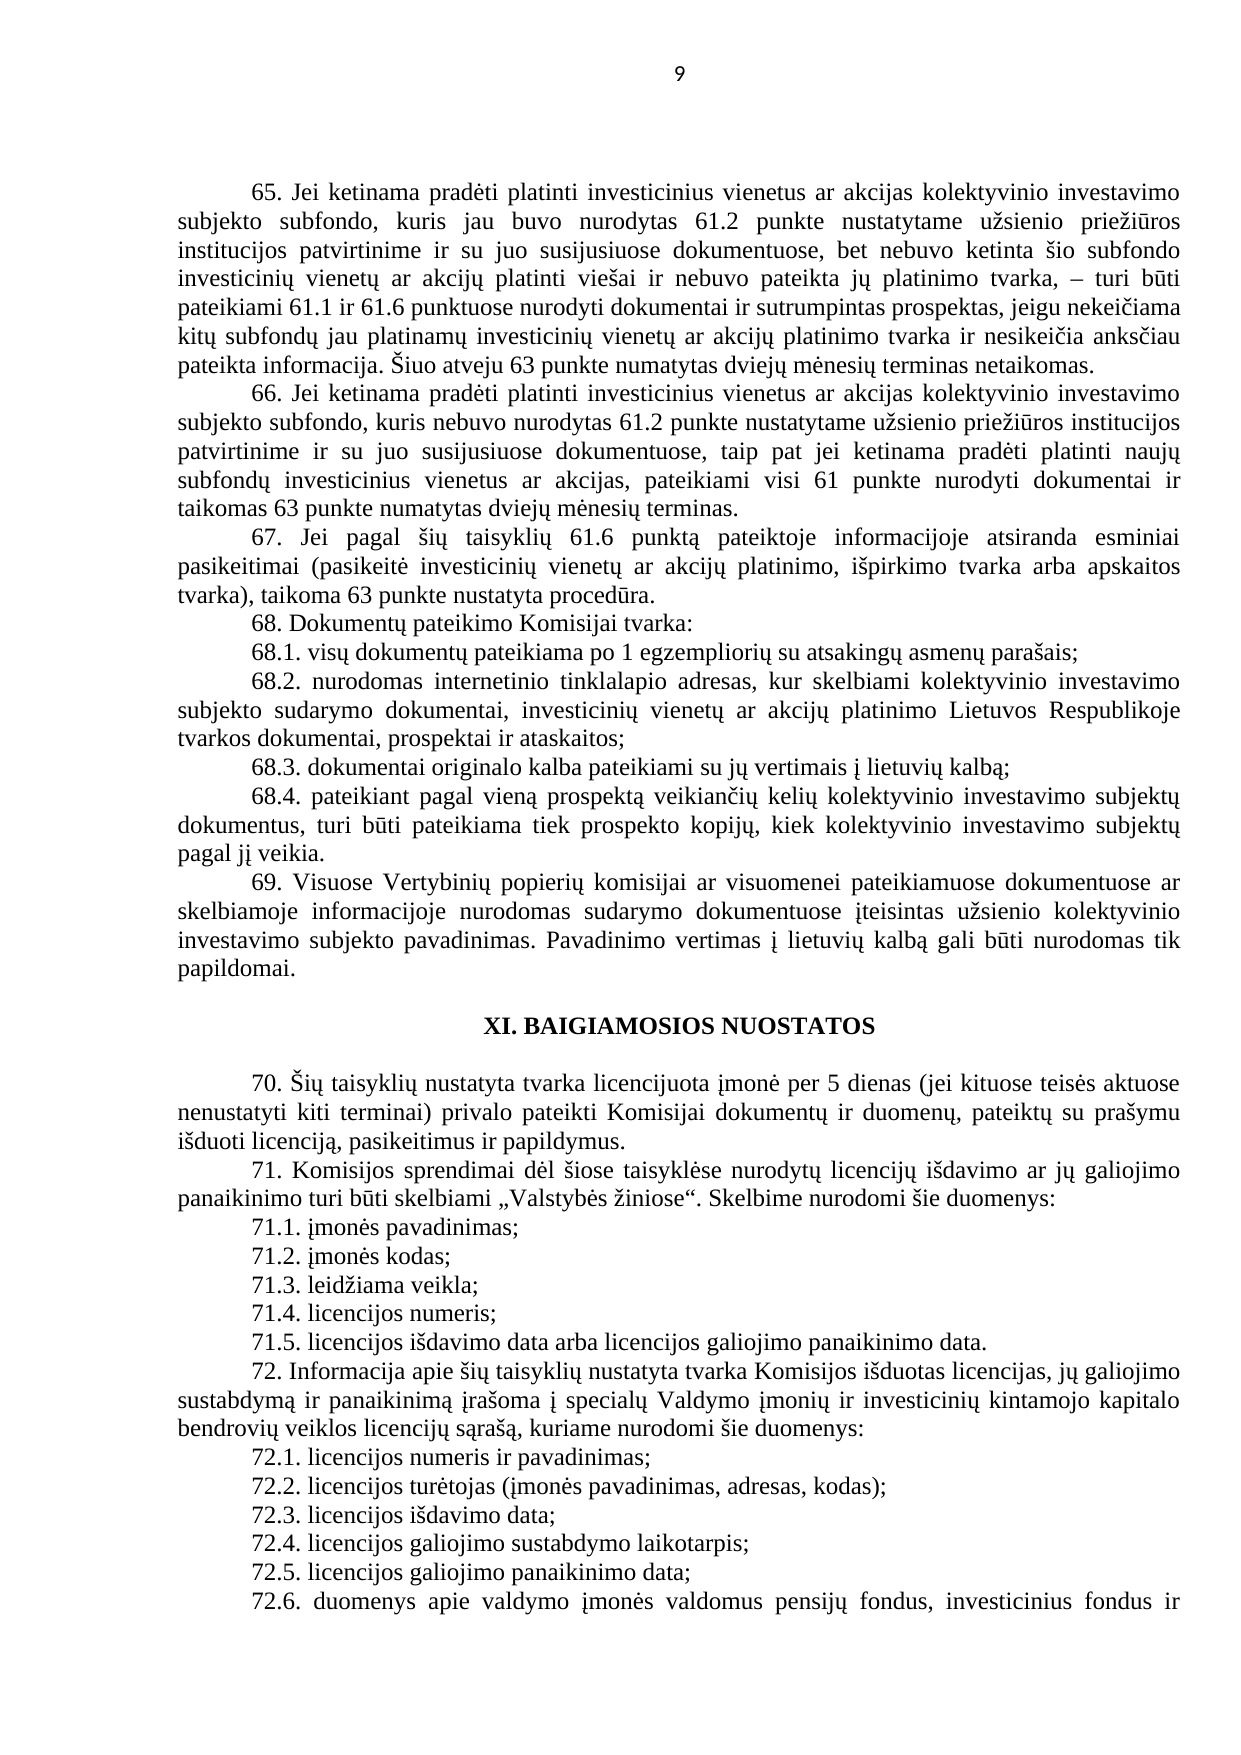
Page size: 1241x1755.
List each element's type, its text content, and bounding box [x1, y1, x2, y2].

text 71.5. licencijos išdavimo data arba licencijos galiojimo panaikinimo data. [177, 1327, 1181, 1356]
text 68.4. pateikiant pagal vieną prospektą veikiančių kelių kolektyvinio investavimo subjektų dokumentus, turi būti pateikiama tiek prospekto kopijų, kiek kolektyvinio investavimo subjektų pagal jį veikia. [177, 781, 1181, 867]
text 72.6. duomenys apie valdymo įmonės valdomus pensijų fondus, investicinius fondus ir [177, 1586, 1181, 1615]
text XI. BAIGIAMOSIOS NUOSTATOS [177, 1011, 1181, 1040]
text 68.1. visų dokumentų pateikiama po 1 egzempliorių su atsakingų asmenų parašais; [177, 637, 1181, 666]
text 71.3. leidžiama veikla; [177, 1270, 1181, 1298]
text 71.1. įmonės pavadinimas; [177, 1212, 1181, 1241]
text 71.2. įmonės kodas; [177, 1241, 1181, 1270]
text 68.2. nurodomas internetinio tinklalapio adresas, kur skelbiami kolektyvinio investavimo subjekto sudarymo dokumentai, investicinių vienetų ar akcijų platinimo Lietuvos Respublikoje tvarkos dokumentai, prospektai ir ataskaitos; [177, 666, 1181, 752]
text 72.5. licencijos galiojimo panaikinimo data; [177, 1557, 1181, 1586]
text 65. Jei ketinama pradėti platinti investicinius vienetus ar akcijas kolektyvinio investavimo subjekto subfondo, kuris jau buvo nurodytas 61.2 punkte nustatytame užsienio priežiūros institucijos patvirtinime ir su juo susijusiuose dokumentuose, bet nebuvo ketinta šio subfondo investicinių vienetų ar akcijų platinti viešai ir nebuvo pateikta jų platinimo tvarka, – turi būti pateikiami 61.1 ir 61.6 punktuose nurodyti dokumentai ir sutrumpintas prospektas, jeigu nekeičiama kitų subfondų jau platinamų investicinių vienetų ar akcijų platinimo tvarka ir nesikeičia anksčiau pateikta informacija. Šiuo atveju 63 punkte numatytas dviejų mėnesių terminas netaikomas. [177, 177, 1181, 378]
text 72.1. licencijos numeris ir pavadinimas; [177, 1442, 1181, 1471]
text 68.3. dokumentai originalo kalba pateikiami su jų vertimais į lietuvių kalbą; [177, 752, 1181, 781]
text 67. Jei pagal šių taisyklių 61.6 punktą pateiktoje informacijoje atsiranda esminiai pasikeitimai (pasikeitė investicinių vienetų ar akcijų platinimo, išpirkimo tvarka arba apskaitos tvarka), taikoma 63 punkte nustatyta procedūra. [177, 522, 1181, 608]
text 68. Dokumentų pateikimo Komisijai tvarka: [177, 608, 1181, 637]
text 66. Jei ketinama pradėti platinti investicinius vienetus ar akcijas kolektyvinio investavimo subjekto subfondo, kuris nebuvo nurodytas 61.2 punkte nustatytame užsienio priežiūros institucijos patvirtinime ir su juo susijusiuose dokumentuose, taip pat jei ketinama pradėti platinti naujų subfondų investicinius vienetus ar akcijas, pateikiami visi 61 punkte nurodyti dokumentai ir taikomas 63 punkte numatytas dviejų mėnesių terminas. [177, 378, 1181, 522]
text 72.2. licencijos turėtojas (įmonės pavadinimas, adresas, kodas); [177, 1471, 1181, 1500]
text 70. Šių taisyklių nustatyta tvarka licencijuota įmonė per 5 dienas (jei kituose teisės aktuose nenustatyti kiti terminai) privalo pateikti Komisijai dokumentų ir duomenų, pateiktų su prašymu išduoti licenciją, pasikeitimus ir papildymus. [177, 1068, 1181, 1155]
text 69. Visuose Vertybinių popierių komisijai ar visuomenei pateikiamuose dokumentuose ar skelbiamoje informacijoje nurodomas sudarymo dokumentuose įteisintas užsienio kolektyvinio investavimo subjekto pavadinimas. Pavadinimo vertimas į lietuvių kalbą gali būti nurodomas tik papildomai. [177, 867, 1181, 982]
text 72.4. licencijos galiojimo sustabdymo laikotarpis; [177, 1528, 1181, 1557]
text 72. Informacija apie šių taisyklių nustatyta tvarka Komisijos išduotas licencijas, jų galiojimo sustabdymą ir panaikinimą įrašoma į specialų Valdymo įmonių ir investicinių kintamojo kapitalo bendrovių veiklos licencijų sąrašą, kuriame nurodomi šie duomenys: [177, 1356, 1181, 1442]
text 71. Komisijos sprendimai dėl šiose taisyklėse nurodytų licencijų išdavimo ar jų galiojimo panaikinimo turi būti skelbiami „Valstybės žiniose“. Skelbime nurodomi šie duomenys: [177, 1155, 1181, 1212]
text 72.3. licencijos išdavimo data; [177, 1500, 1181, 1528]
text 71.4. licencijos numeris; [177, 1298, 1181, 1327]
